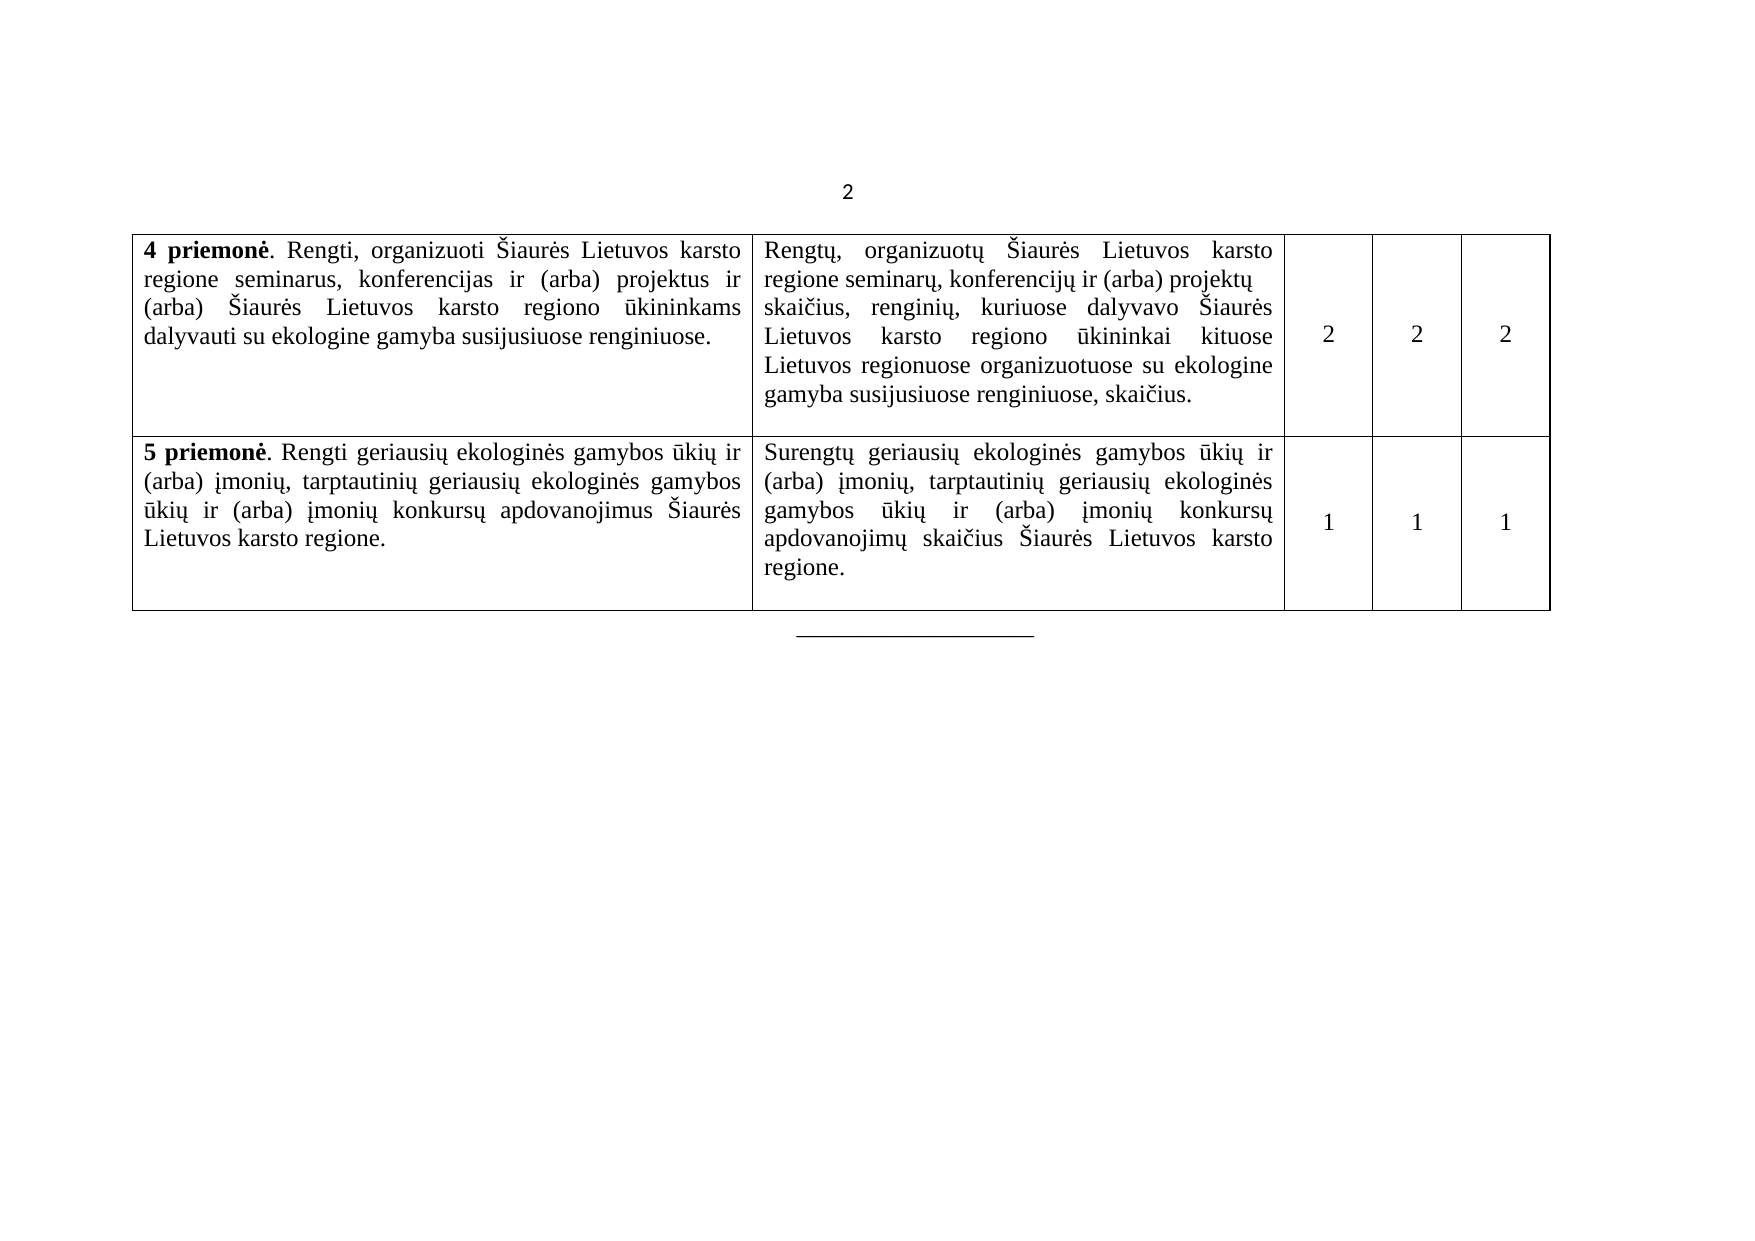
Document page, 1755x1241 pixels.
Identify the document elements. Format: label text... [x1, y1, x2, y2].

table_cell Rengtų, organizuotų Šiaurės Lietuvos karsto regione seminarų, konferencijų ir (arba) projektų skaičius, renginių, kuriuose dalyvavo Šiaurės Lietuvos karsto regiono ūkininkai kituose Lietuvos regionuose organizuotuose su ekologine gamyba susijusiuose renginiuose, skaičius. [753, 235, 1284, 436]
table_cell 5 priemonė. Rengti geriausių ekologinės gamybos ūkių ir (arba) įmonių, tarptautinių geriausių ekologinės gamybos ūkių ir (arba) įmonių konkursų apdovanojimus Šiaurės Lietuvos karsto regione. [133, 437, 752, 610]
table_cell 2 [1373, 235, 1461, 436]
table_cell Surengtų geriausių ekologinės gamybos ūkių ir (arba) įmonių, tarptautinių geriausių ekologinės gamybos ūkių ir (arba) įmonių konkursų apdovanojimų skaičius Šiaurės Lietuvos karsto regione. [753, 437, 1284, 610]
table_cell 4 priemonė. Rengti, organizuoti Šiaurės Lietuvos karsto regione seminarus, konferencijas ir (arba) projektus ir (arba) Šiaurės Lietuvos karsto regiono ūkininkams dalyvauti su ekologine gamyba susijusiuose renginiuose. [133, 235, 752, 436]
table_cell 1 [1373, 437, 1461, 610]
text ___________________ [253, 611, 1577, 639]
table_cell 2 [1285, 235, 1372, 436]
table_cell 2 [1462, 235, 1549, 436]
table_cell 1 [1462, 437, 1549, 610]
table_cell 1 [1285, 437, 1372, 610]
